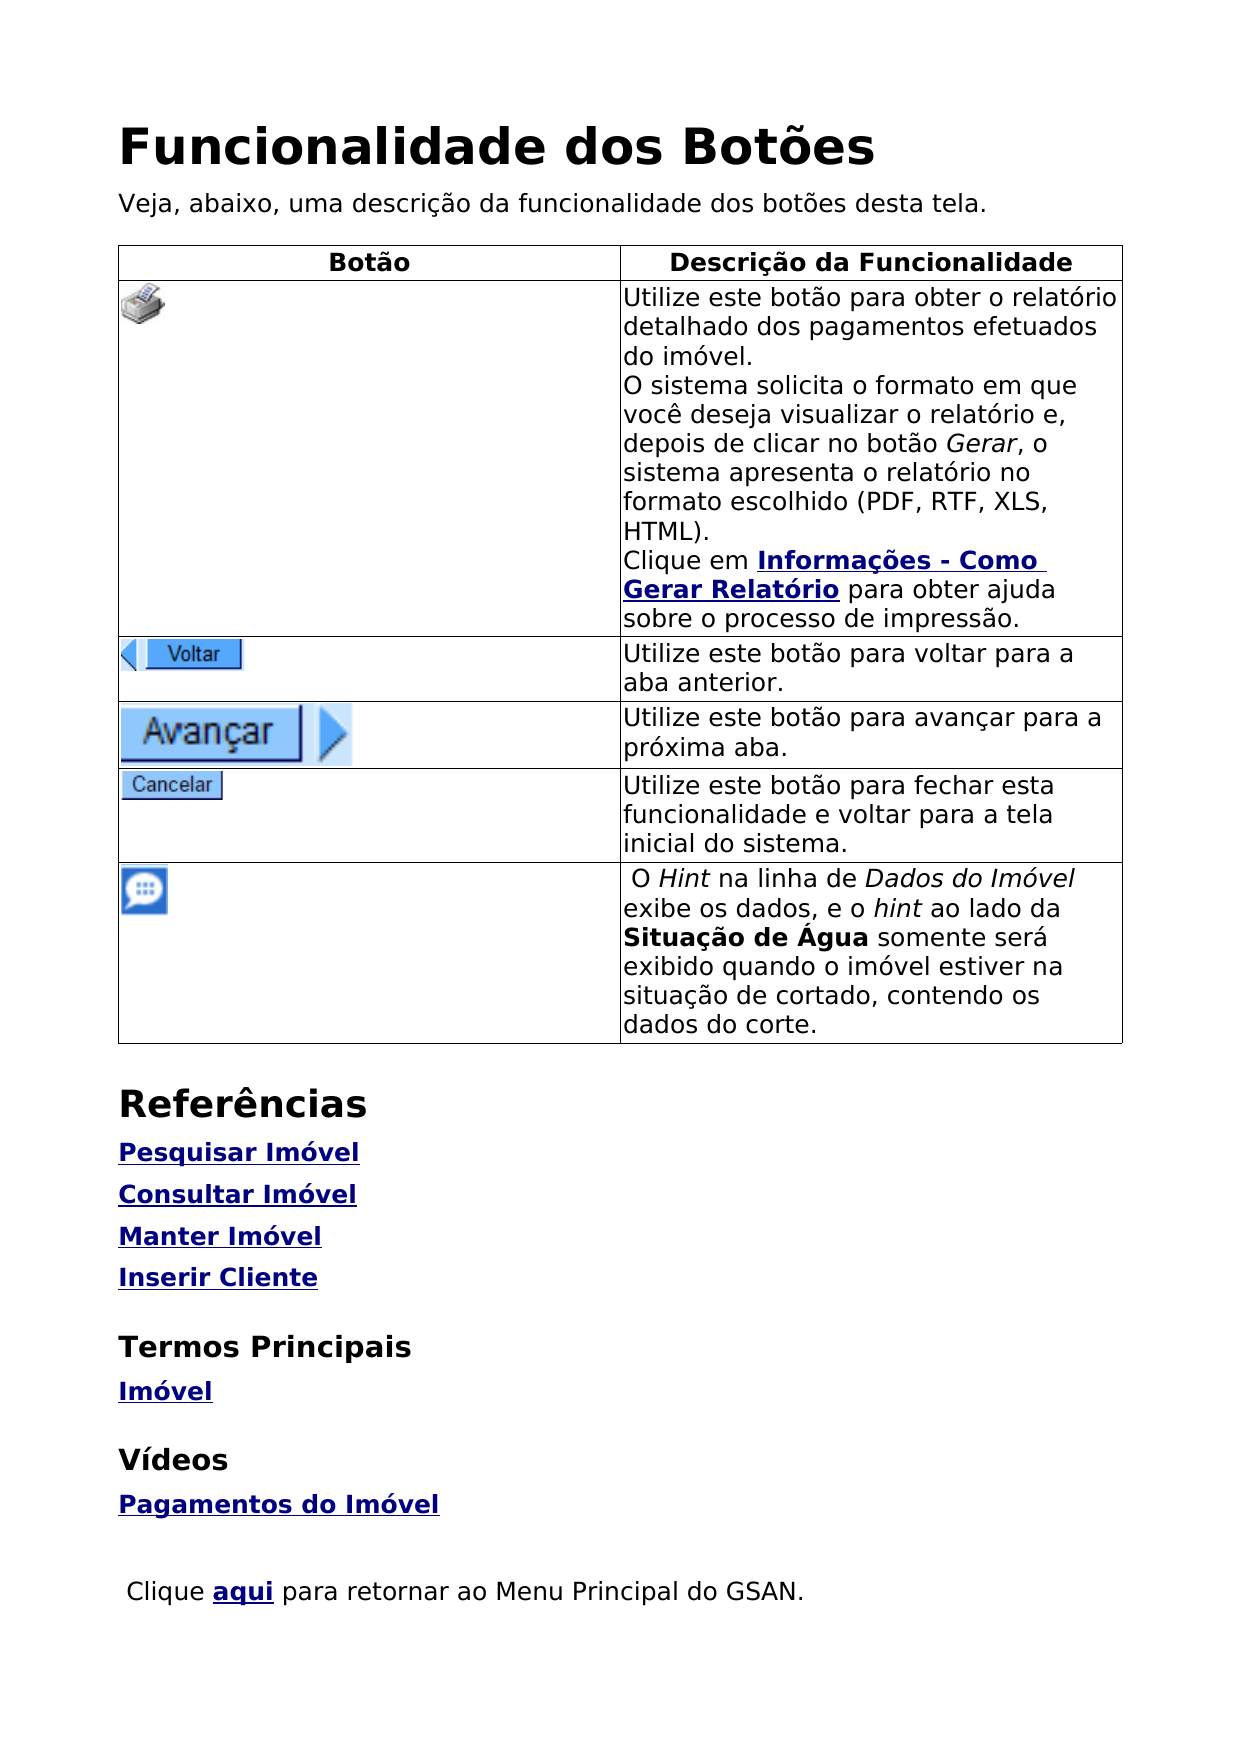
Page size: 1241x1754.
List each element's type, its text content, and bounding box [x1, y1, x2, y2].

table_header Descrição da Funcionalidade [621, 246, 1122, 280]
subtitle Referências [118, 1082, 1122, 1126]
subtitle Funcionalidade dos Botões [118, 118, 1122, 176]
table_cell [119, 281, 620, 636]
text Pagamentos do Imóvel Clique aqui para retornar ao Menu Principal do GSAN. [118, 1490, 1122, 1606]
text Pesquisar Imóvel [118, 1138, 1122, 1168]
text Imóvel [118, 1377, 1122, 1406]
table_cell O Hint na linha de Dados do Imóvel exibe os dados, e o hint ao lado da Situação de Água somente será exibido quando o imóvel estiver na situação de cortado, contendo os dados do corte. [621, 863, 1122, 1042]
text Inserir Cliente [118, 1263, 1122, 1293]
subtitle Termos Principais [118, 1330, 1122, 1364]
table_cell Utilize este botão para fechar esta funcionalidade e voltar para a tela inicial do sistema. [621, 769, 1122, 862]
picture [121, 864, 168, 917]
table_cell Utilize este botão para avançar para a próxima aba. [621, 702, 1122, 768]
text Veja, abaixo, uma descrição da funcionalidade dos botões desta tela. [118, 189, 1122, 218]
table_cell [119, 863, 620, 1042]
table_cell Utilize este botão para obter o relatório detalhado dos pagamentos efetuados do imóvel. O sistema solicita o formato em que você deseja visualizar o relatório e, depois de clicar no botão Gerar, o sistema apresenta o relatório no formato escolhido (PDF, RTF, XLS, HTML). Clique em Informações - Como Gerar Relatório para obter ajuda sobre o processo de impressão. [621, 281, 1122, 636]
subtitle Vídeos [118, 1443, 1122, 1477]
table_cell [119, 702, 620, 768]
picture [121, 771, 223, 800]
table_cell Utilize este botão para voltar para a aba anterior. [621, 637, 1122, 701]
picture [121, 703, 356, 766]
table_cell [119, 637, 620, 701]
table_cell [119, 769, 620, 862]
text Consultar Imóvel [118, 1180, 1122, 1209]
table_header Botão [119, 246, 620, 280]
text Manter Imóvel [118, 1222, 1122, 1251]
picture [121, 283, 165, 324]
picture [121, 639, 245, 671]
